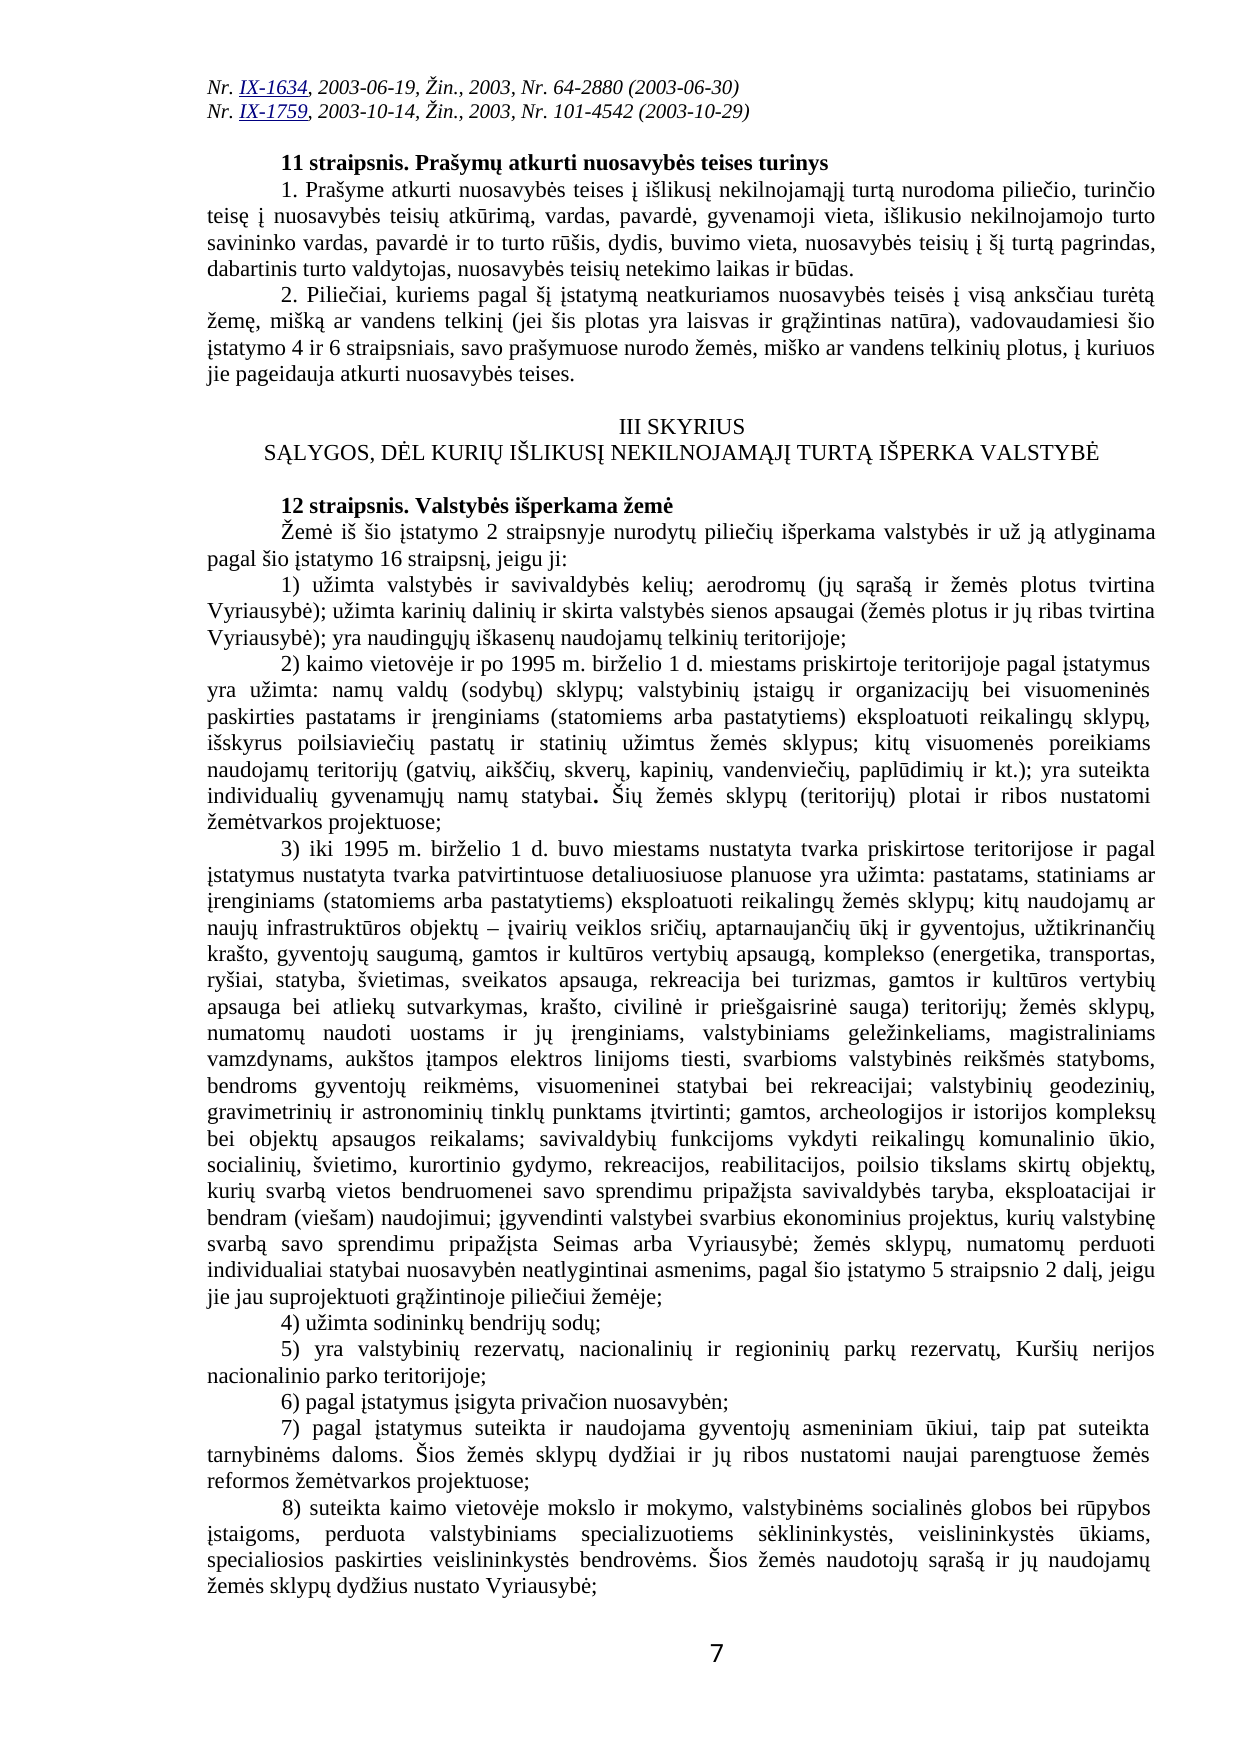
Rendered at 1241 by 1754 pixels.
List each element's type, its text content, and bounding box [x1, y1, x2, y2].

text 2. Piliečiai, kuriems pagal šį įstatymą neatkuriamos nuosavybės teisės į visą anksčiau turėtą žemę, mišką ar vandens telkinį (jei šis plotas yra laisvas ir grąžintinas natūra), vadovaudamiesi šio įstatymo 4 ir 6 straipsniais, savo prašymuose nurodo žemės, miško ar vandens telkinių plotus, į kuriuos jie pageidauja atkurti nuosavybės teises. [207, 281, 1157, 387]
text 7) pagal įstatymus suteikta ir naudojama gyventojų asmeniniam ūkiui, taip pat suteikta tarnybinėms daloms. Šios žemės sklypų dydžiai ir jų ribos nustatomi naujai parengtuose žemės reformos žemėtvarkos projektuose; [207, 1414, 1152, 1493]
text Žemė iš šio įstatymo 2 straipsnyje nurodytų piliečių išperkama valstybės ir už ją atlyginama pagal šio įstatymo 16 straipsnį, jeigu ji: [207, 518, 1157, 571]
text 4) užimta sodininkų bendrijų sodų; [207, 1309, 1157, 1335]
text 6) pagal įstatymus įsigyta privačion nuosavybėn; [207, 1388, 1157, 1414]
text 1) užimta valstybės ir savivaldybės kelių; aerodromų (jų sąrašą ir žemės plotus tvirtina Vyriausybė); užimta karinių dalinių ir skirta valstybės sienos apsaugai (žemės plotus ir jų ribas tvirtina Vyriausybė); yra naudingųjų iškasenų naudojamų telkinių teritorijoje; [207, 571, 1157, 650]
text III SKYRIUS [207, 413, 1157, 439]
text SĄLYGOS, DĖL KURIŲ IŠLIKUSĮ NEKILNOJAMĄJĮ TURTĄ IŠPERKA VALSTYBĖ [207, 439, 1157, 466]
text 3) iki 1995 m. birželio 1 d. buvo miestams nustatyta tvarka priskirtose teritorijose ir pagal įstatymus nustatyta tvarka patvirtintuose detaliuosiuose planuose yra užimta: pastatams, statiniams ar įrenginiams (statomiems arba pastatytiems) eksploatuoti reikalingų žemės sklypų; kitų naudojamų ar naujų infrastruktūros objektų – įvairių veiklos sričių, aptarnaujančių ūkį ir gyventojus, užtikrinančių krašto, gyventojų saugumą, gamtos ir kultūros vertybių apsaugą, komplekso (energetika, transportas, ryšiai, statyba, švietimas, sveikatos apsauga, rekreacija bei turizmas, gamtos ir kultūros vertybių apsauga bei atliekų sutvarkymas, krašto, civilinė ir priešgaisrinė sauga) teritorijų; žemės sklypų, numatomų naudoti uostams ir jų įrenginiams, valstybiniams geležinkeliams, magistraliniams vamzdynams, aukštos įtampos elektros linijoms tiesti, svarbioms valstybinės reikšmės statyboms, bendroms gyventojų reikmėms, visuomeninei statybai bei rekreacijai; valstybinių geodezinių, gravimetrinių ir astronominių tinklų punktams įtvirtinti; gamtos, archeologijos ir istorijos kompleksų bei objektų apsaugos reikalams; savivaldybių funkcijoms vykdyti reikalingų komunalinio ūkio, socialinių, švietimo, kurortinio gydymo, rekreacijos, reabilitacijos, poilsio tikslams skirtų objektų, kurių svarbą vietos bendruomenei savo sprendimu pripažįsta savivaldybės taryba, eksploatacijai ir bendram (viešam) naudojimui; įgyvendinti valstybei svarbius ekonominius projektus, kurių valstybinę svarbą savo sprendimu pripažįsta Seimas arba Vyriausybė; žemės sklypų, numatomų perduoti individualiai statybai nuosavybėn neatlygintinai asmenims, pagal šio įstatymo 5 straipsnio 2 dalį, jeigu jie jau suprojektuoti grąžintinoje piliečiui žemėje; [207, 835, 1157, 1309]
text 12 straipsnis. Valstybės išperkama žemė [207, 492, 1157, 518]
text Nr. IX-1759, 2003-10-14, Žin., 2003, Nr. 101-4542 (2003-10-29) [207, 99, 1152, 123]
text 11 straipsnis. Prašymų atkurti nuosavybės teises turinys [207, 149, 1157, 176]
text 5) yra valstybinių rezervatų, nacionalinių ir regioninių parkų rezervatų, Kuršių nerijos nacionalinio parko teritorijoje; [207, 1335, 1157, 1388]
text Nr. IX-1634, 2003-06-19, Žin., 2003, Nr. 64-2880 (2003-06-30) [207, 75, 1152, 99]
text 2) kaimo vietovėje ir po 1995 m. birželio 1 d. miestams priskirtoje teritorijoje pagal įstatymus yra užimta: namų valdų (sodybų) sklypų; valstybinių įstaigų ir organizacijų bei visuomeninės paskirties pastatams ir įrenginiams (statomiems arba pastatytiems) eksploatuoti reikalingų sklypų, išskyrus poilsiaviečių pastatų ir statinių užimtus žemės sklypus; kitų visuomenės poreikiams naudojamų teritorijų (gatvių, aikščių, skverų, kapinių, vandenviečių, paplūdimių ir kt.); yra suteikta individualių gyvenamųjų namų statybai. Šių žemės sklypų (teritorijų) plotai ir ribos nustatomi žemėtvarkos projektuose; [207, 650, 1152, 835]
text 8) suteikta kaimo vietovėje mokslo ir mokymo, valstybinėms socialinės globos bei rūpybos įstaigoms, perduota valstybiniams specializuotiems sėklininkystės, veislininkystės ūkiams, specialiosios paskirties veislininkystės bendrovėms. Šios žemės naudotojų sąrašą ir jų naudojamų žemės sklypų dydžius nustato Vyriausybė; [207, 1493, 1152, 1599]
text 1. Prašyme atkurti nuosavybės teises į išlikusį nekilnojamąjį turtą nurodoma piliečio, turinčio teisę į nuosavybės teisių atkūrimą, vardas, pavardė, gyvenamoji vieta, išlikusio nekilnojamojo turto savininko vardas, pavardė ir to turto rūšis, dydis, buvimo vieta, nuosavybės teisių į šį turtą pagrindas, dabartinis turto valdytojas, nuosavybės teisių netekimo laikas ir būdas. [207, 176, 1157, 281]
